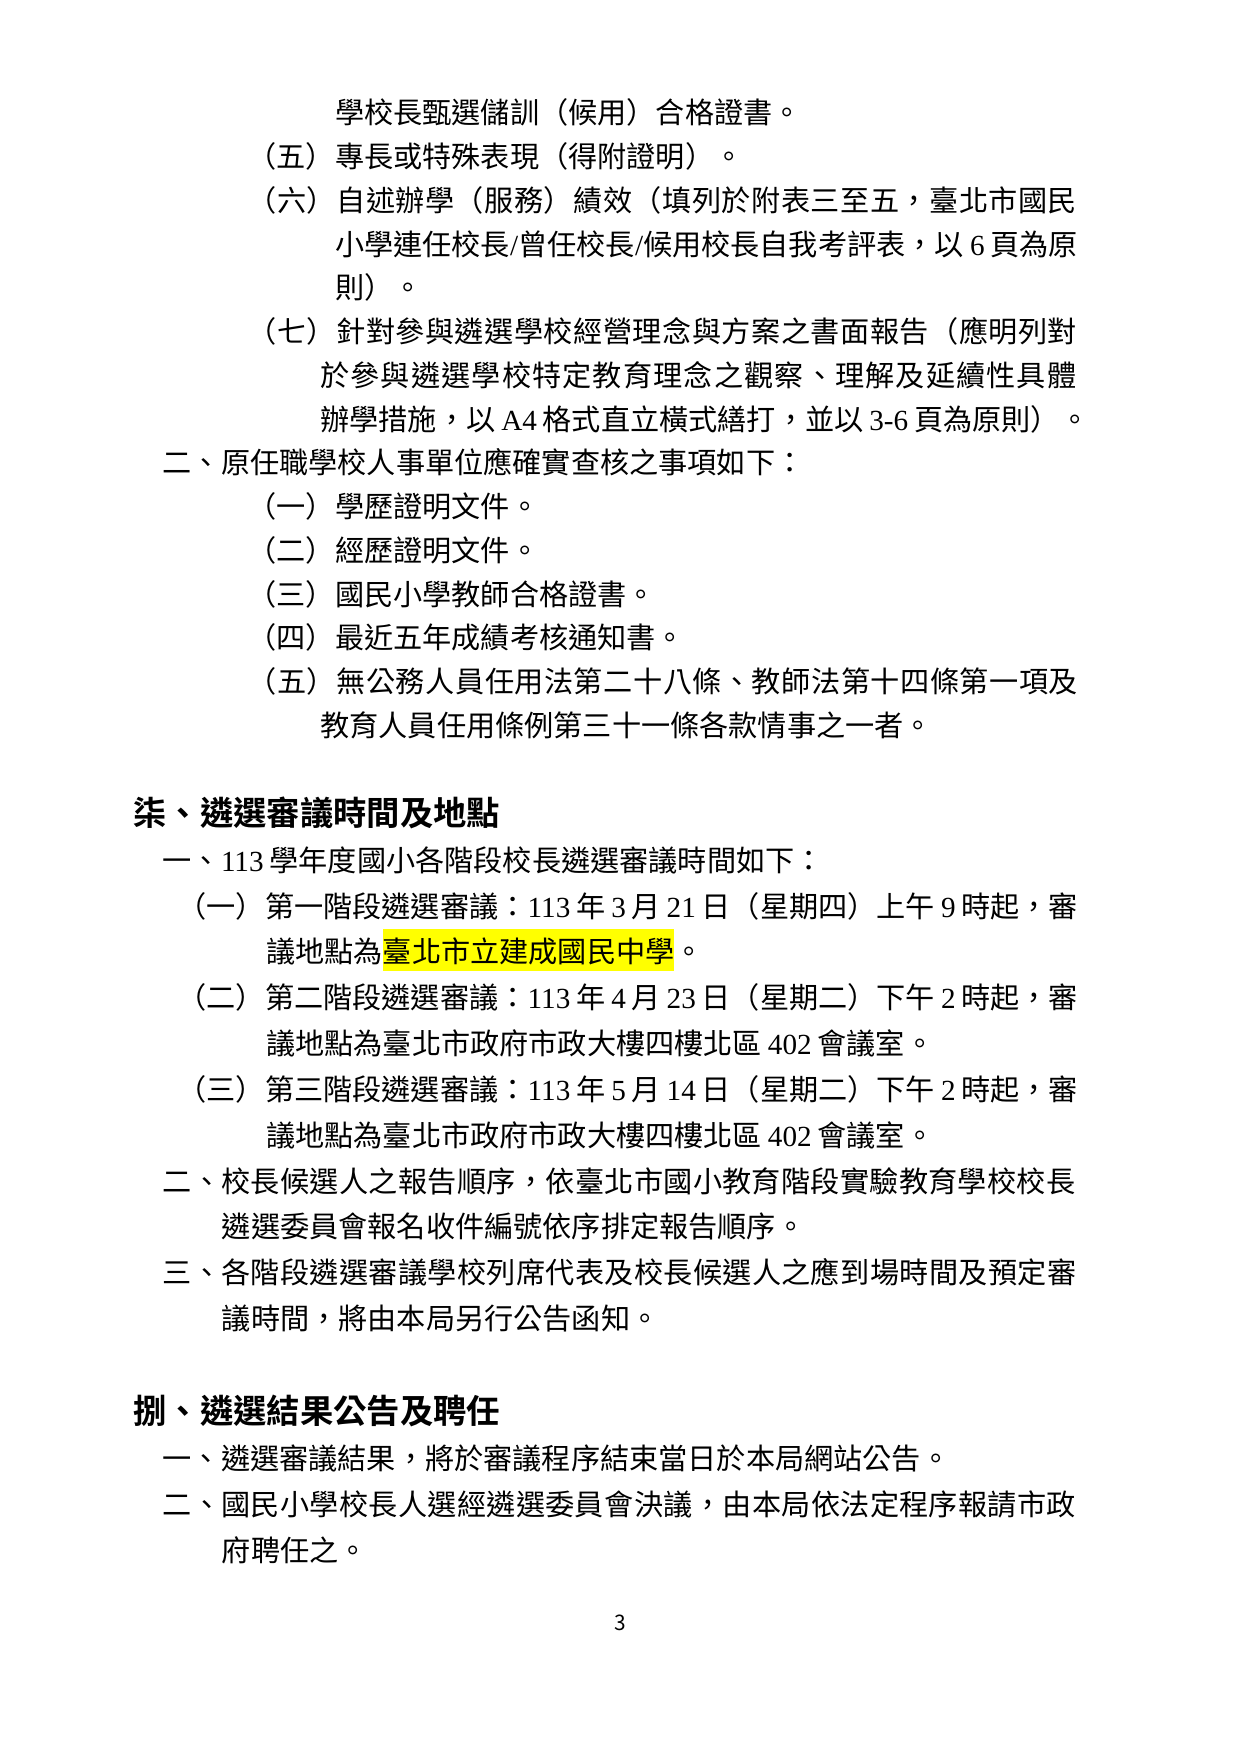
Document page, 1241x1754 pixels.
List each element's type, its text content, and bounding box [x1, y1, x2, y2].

text （二）經歷證明文件。 [247, 526, 1078, 570]
text 三、各階段遴選審議學校列席代表及校長候選人之應到場時間及預定審議時間，將由本局另行公告函知。 [162, 1247, 1078, 1339]
text 一、遴選審議結果，將於審議程序結束當日於本局網站公告。 [162, 1433, 1078, 1478]
text （三）第三階段遴選審議：113年5月14日（星期二）下午2時起，審議地點為臺北市政府市政大樓四樓北區402會議室。 [177, 1064, 1078, 1155]
text （一）第一階段遴選審議：113年3月21日（星期四）上午9時起，審議地點為臺北市立建成國民中學。 [177, 880, 1078, 972]
text （五）無公務人員任用法第二十八條、教師法第十四條第一項及教育人員任用條例第三十一條各款情事之一者。 [247, 657, 1078, 745]
text 二、校長候選人之報告順序，依臺北市國小教育階段實驗教育學校校長遴選委員會報名收件編號依序排定報告順序。 [162, 1155, 1078, 1247]
text 一、113學年度國小各階段校長遴選審議時間如下： [162, 834, 1078, 880]
text 二、原任職學校人事單位應確實查核之事項如下： [133, 439, 1078, 482]
text （三）國民小學教師合格證書。 [247, 570, 1078, 614]
text （六）自述辦學（服務）績效（填列於附表三至五，臺北市國民小學連任校長/曾任校長/候用校長自我考評表，以6頁為原則）。 [247, 176, 1078, 307]
text （二）第二階段遴選審議：113年4月23日（星期二）下午2時起，審議地點為臺北市政府市政大樓四樓北區402會議室。 [177, 972, 1078, 1064]
text （五）專長或特殊表現（得附證明）。 [247, 132, 1078, 176]
text 柒、遴選審議時間及地點 [133, 789, 1078, 834]
text （一）學歷證明文件。 [247, 482, 1078, 526]
text 二、國民小學校長人選經遴選委員會決議，由本局依法定程序報請市政府聘任之。 [162, 1478, 1078, 1570]
text 捌、遴選結果公告及聘任 [133, 1384, 1078, 1433]
text （四）最近五年成績考核通知書。 [247, 614, 1078, 657]
text 學校長甄選儲訓（候用）合格證書。 [247, 89, 1078, 132]
text （七）針對參與遴選學校經營理念與方案之書面報告（應明列對於參與遴選學校特定教育理念之觀察、理解及延續性具體辦學措施，以A4格式直立橫式繕打，並以3-6頁為原則）。 [247, 307, 1078, 439]
